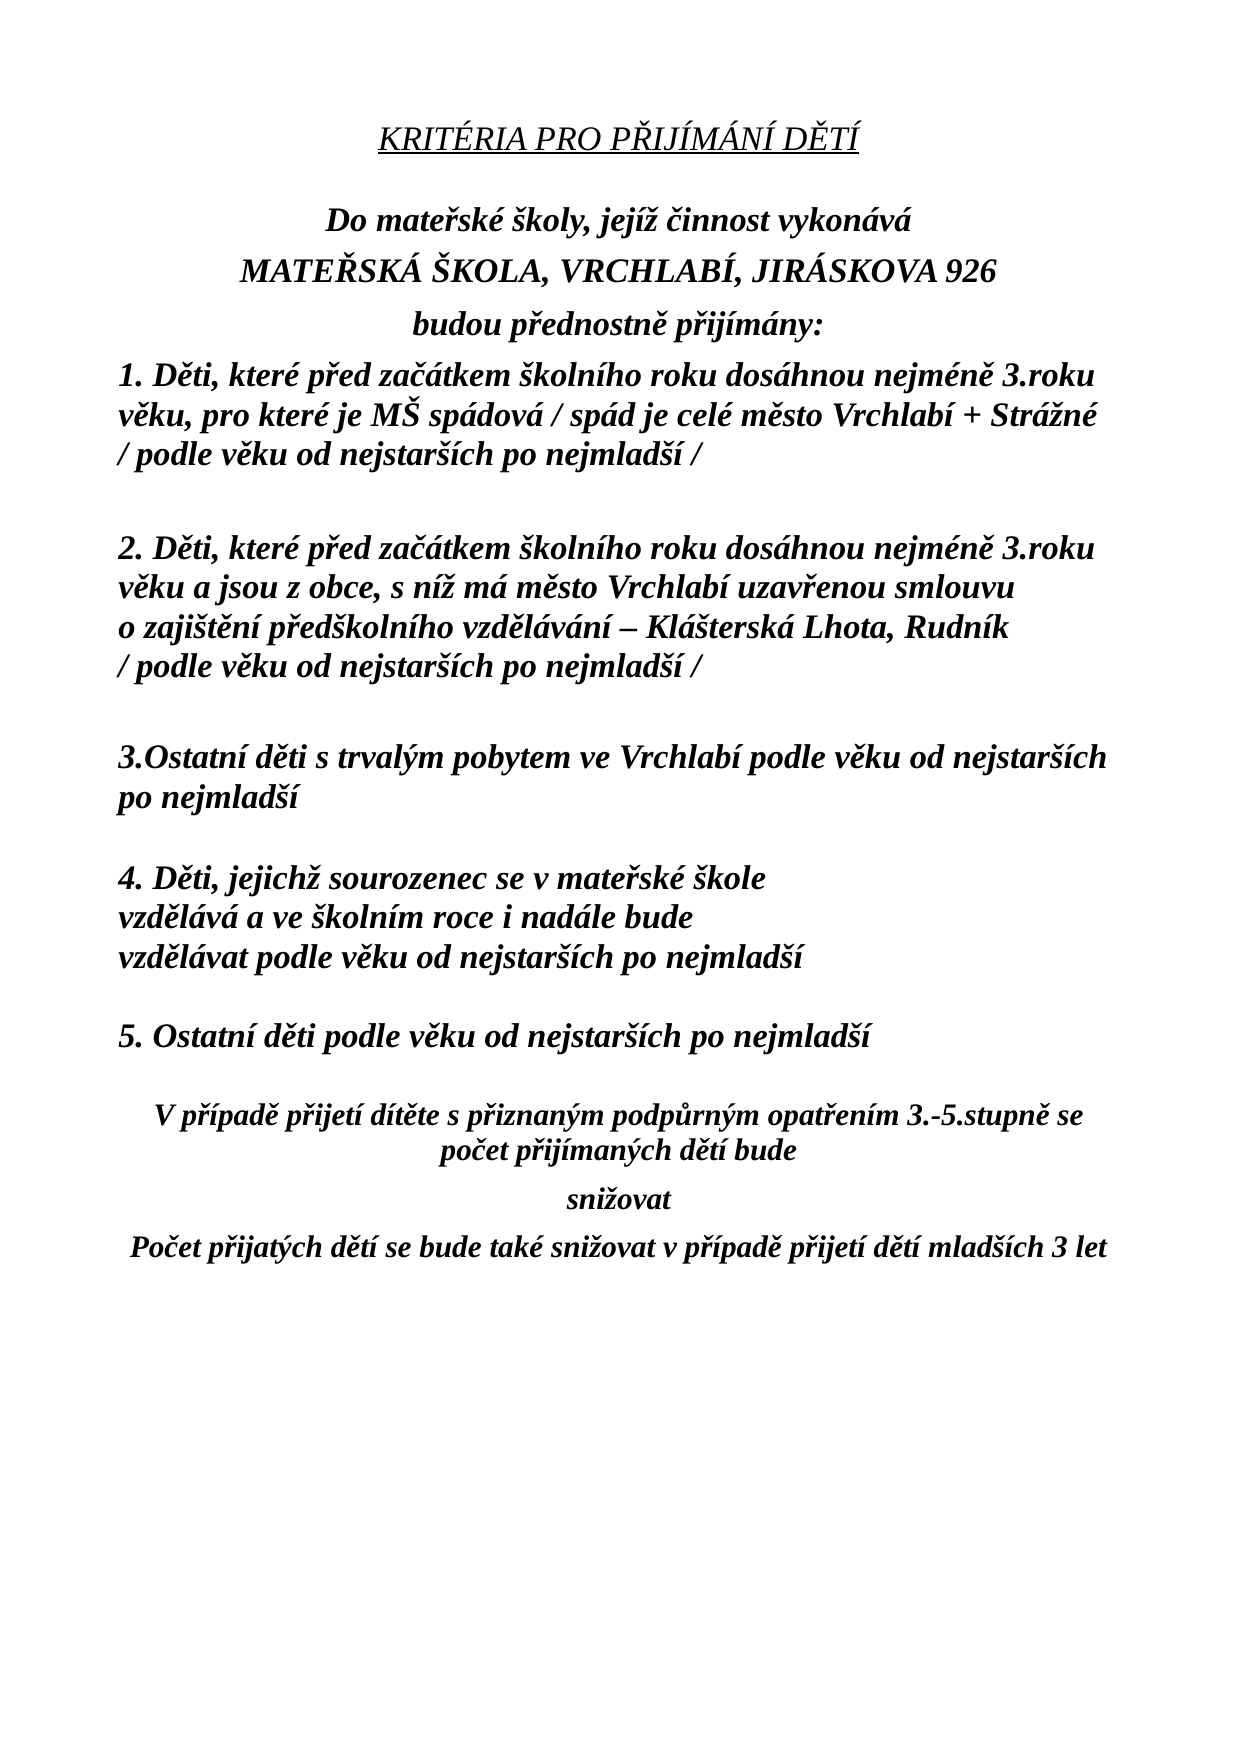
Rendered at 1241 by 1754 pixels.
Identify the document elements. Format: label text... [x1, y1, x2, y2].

text 2. Děti, které před začátkem školního roku dosáhnou nejméně 3.roku věku a jsou z obce, s níž má město Vrchlabí uzavřenou smlouvu o zajištění předškolního vzdělávání – Klášterská Lhota, Rudník / podle věku od nejstarších po nejmladší / [118, 527, 1122, 685]
text 4. Děti, jejichž sourozenec se v mateřské škole vzdělává a ve školním roce i nadále bude vzdělávat podle věku od nejstarších po nejmladší 5. Ostatní děti podle věku od nejstarších po nejmladší [118, 828, 1122, 1054]
text snižovat [118, 1180, 1122, 1216]
text KRITÉRIA PRO PŘIJÍMÁNÍ DĚTÍ [118, 118, 1122, 186]
text budou přednostně přijímány: [118, 303, 1122, 342]
text Počet přijatých dětí se bude také snižovat v případě přijetí dětí mladších 3 let [118, 1228, 1122, 1264]
text Do mateřské školy, jejíž činnost vykonává [118, 199, 1122, 238]
text MATEŘSKÁ ŠKOLA, VRCHLABÍ, JIRÁSKOVA 926 [118, 251, 1122, 290]
text 3.Ostatní děti s trvalým pobytem ve Vrchlabí podle věku od nejstarších po nejmladší [118, 697, 1122, 816]
text V případě přijetí dítěte s přiznaným podpůrným opatřením 3.-5.stupně se počet přijímaných dětí bude [118, 1067, 1122, 1168]
text 1. Děti, které před začátkem školního roku dosáhnou nejméně 3.roku věku, pro které je MŠ spádová / spád je celé město Vrchlabí + Strážné / podle věku od nejstarších po nejmladší / [118, 355, 1122, 473]
